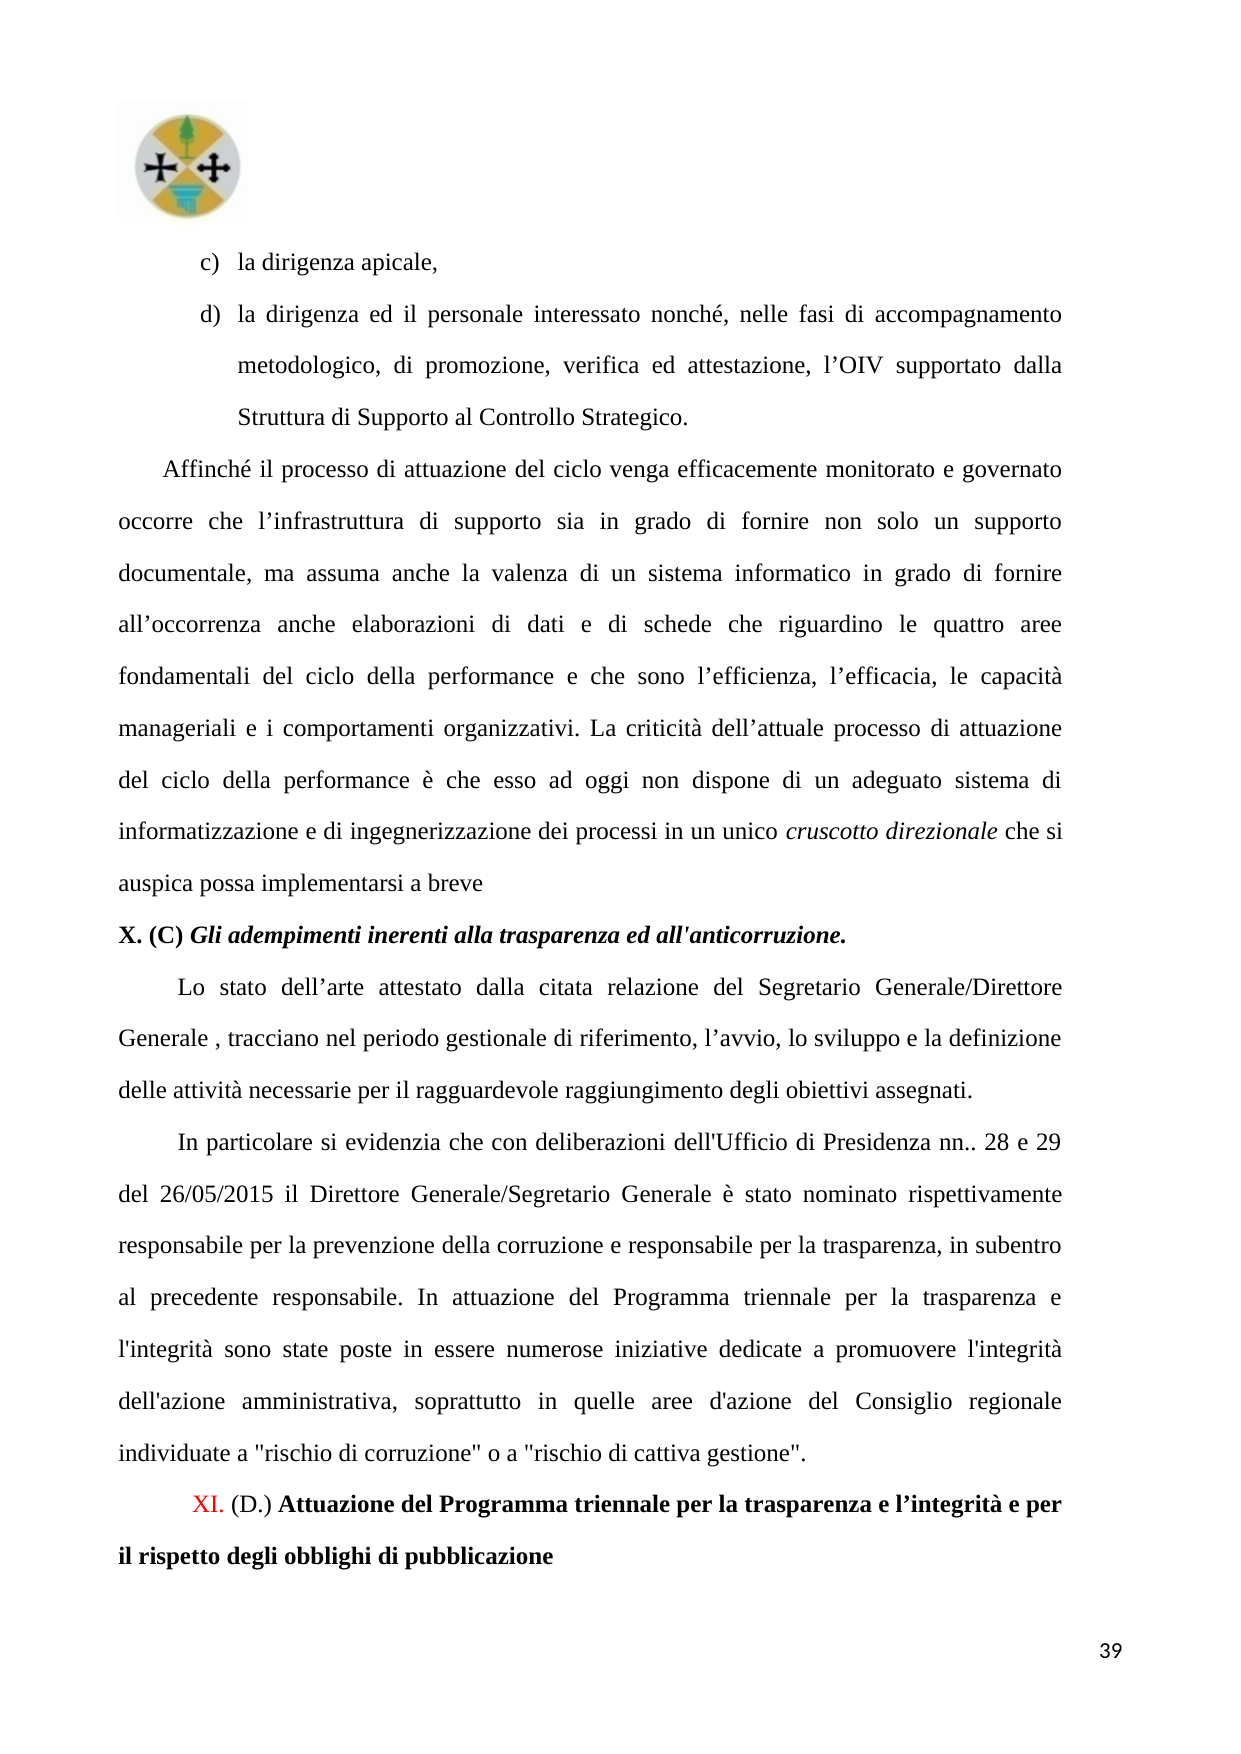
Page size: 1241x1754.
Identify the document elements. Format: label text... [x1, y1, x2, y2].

text Affinché il processo di attuazione del ciclo venga efficacemente monitorato e governato occorre che l’infrastruttura di supporto sia in grado di fornire non solo un supporto documentale, ma assuma anche la valenza di un sistema informatico in grado di fornire all’occorrenza anche elaborazioni di dati e di schede che riguardino le quattro aree fondamentali del ciclo della performance e che sono l’efficienza, l’efficacia, le capacità manageriali e i comportamenti organizzativi. La criticità dell’attuale processo di attuazione del ciclo della performance è che esso ad oggi non dispone di un adeguato sistema di informatizzazione e di ingegnerizzazione dei processi in un unico cruscotto direzionale che si auspica possa implementarsi a breve [118, 436, 1063, 902]
list la dirigenza ed il personale interessato nonché, nelle fasi di accompagnamento metodologico, di promozione, verifica ed attestazione, l’OIV supportato dalla Struttura di Supporto al Controllo Strategico. [200, 281, 1063, 436]
list la dirigenza apicale, [156, 229, 1063, 281]
text X. (C) Gli adempimenti inerenti alla trasparenza ed all'anticorruzione. [118, 902, 1063, 954]
text In particolare si evidenzia che con deliberazioni dell'Ufficio di Presidenza nn.. 28 e 29 del 26/05/2015 il Direttore Generale/Segretario Generale è stato nominato rispettivamente responsabile per la prevenzione della corruzione e responsabile per la trasparenza, in subentro al precedente responsabile. In attuazione del Programma triennale per la trasparenza e l'integrità sono state poste in essere numerose iniziative dedicate a promuovere l'integrità dell'azione amministrativa, soprattutto in quelle aree d'azione del Consiglio regionale individuate a "rischio di corruzione" o a "rischio di cattiva gestione". [118, 1109, 1063, 1471]
text Lo stato dell’arte attestato dalla citata relazione del Segretario Generale/Direttore Generale , tracciano nel periodo gestionale di riferimento, l’avvio, lo sviluppo e la definizione delle attività necessarie per il ragguardevole raggiungimento degli obiettivi assegnati. [118, 954, 1063, 1109]
text XI. (D.) Attuazione del Programma triennale per la trasparenza e l’integrità e per il rispetto degli obblighi di pubblicazione [118, 1471, 1063, 1575]
